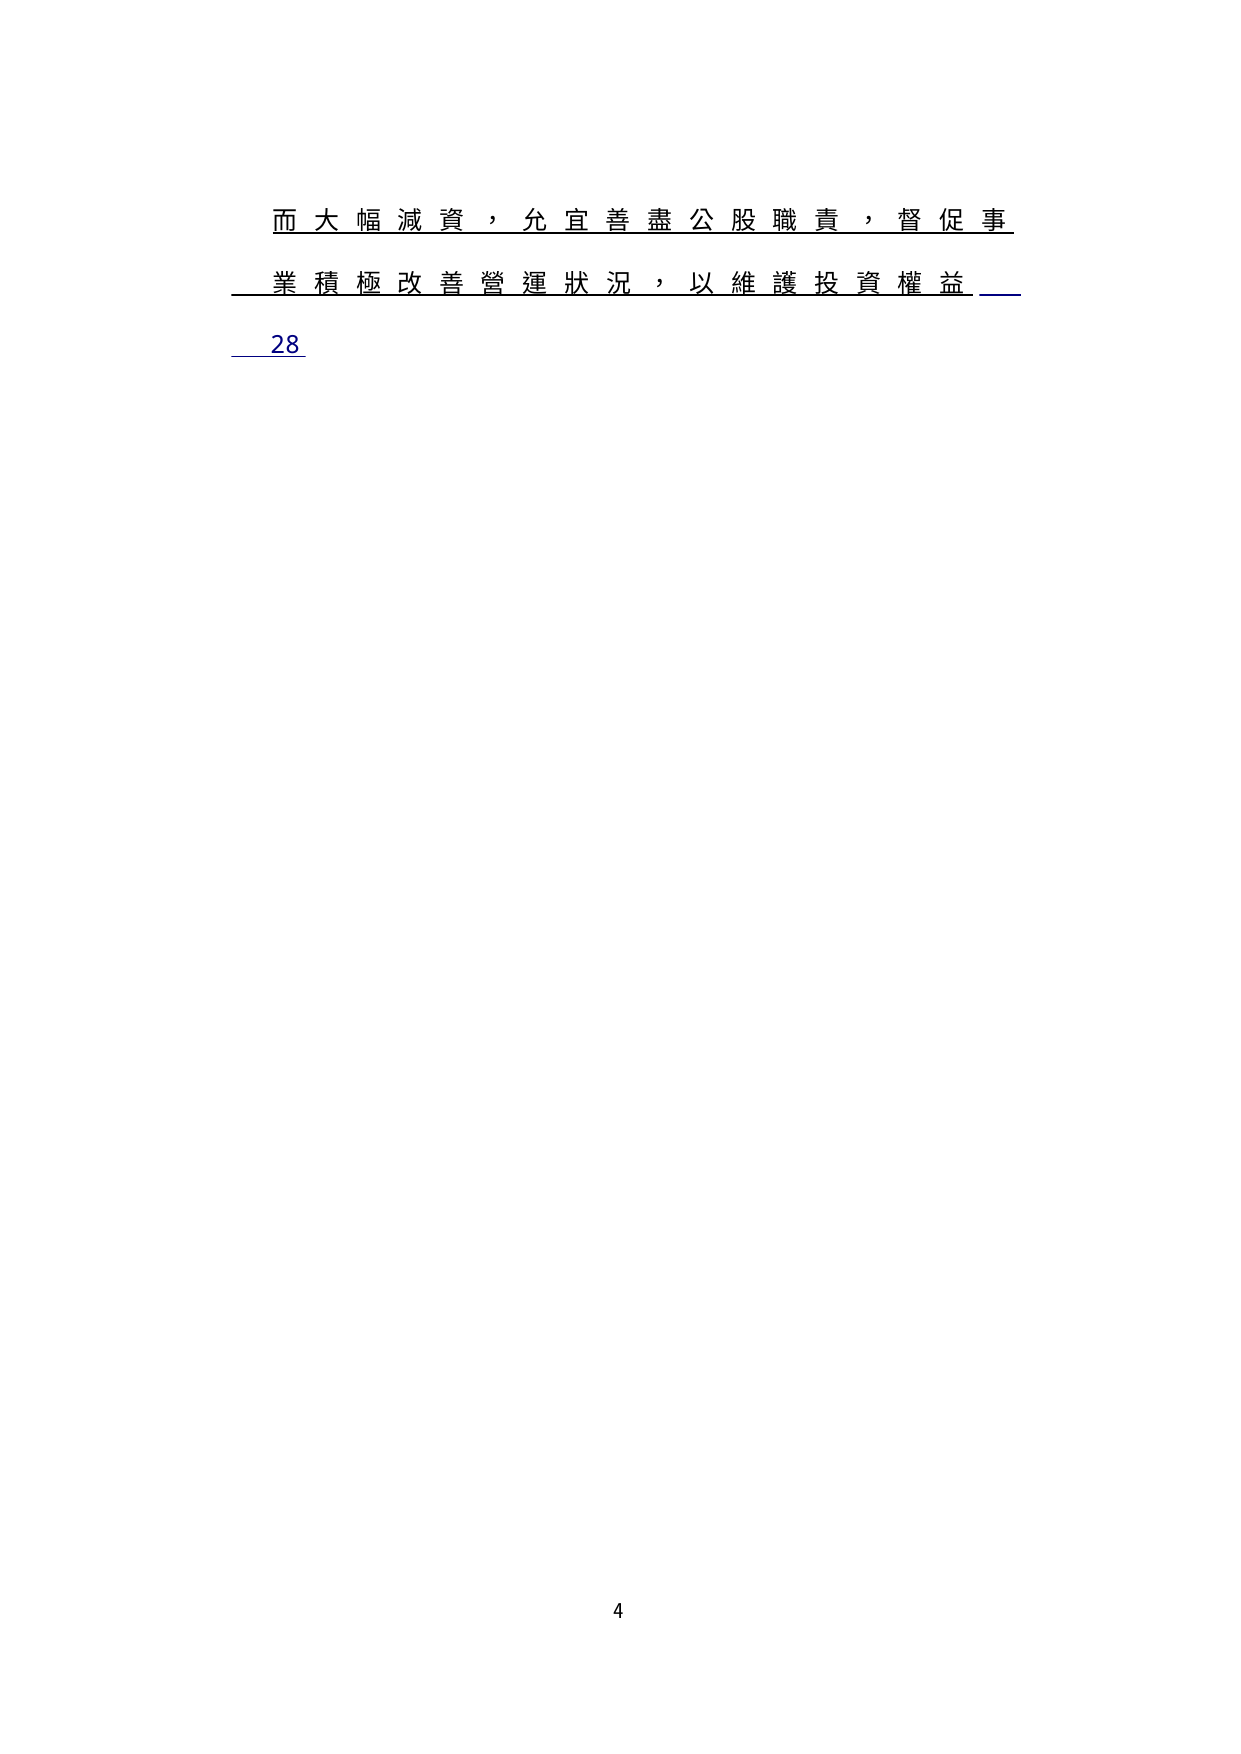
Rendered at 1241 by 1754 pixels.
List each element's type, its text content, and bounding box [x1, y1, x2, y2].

text 而大幅減資，允宜善盡公股職責，督促事業積極改善營運狀況，以維護投資權益 28 [181, 177, 1021, 365]
